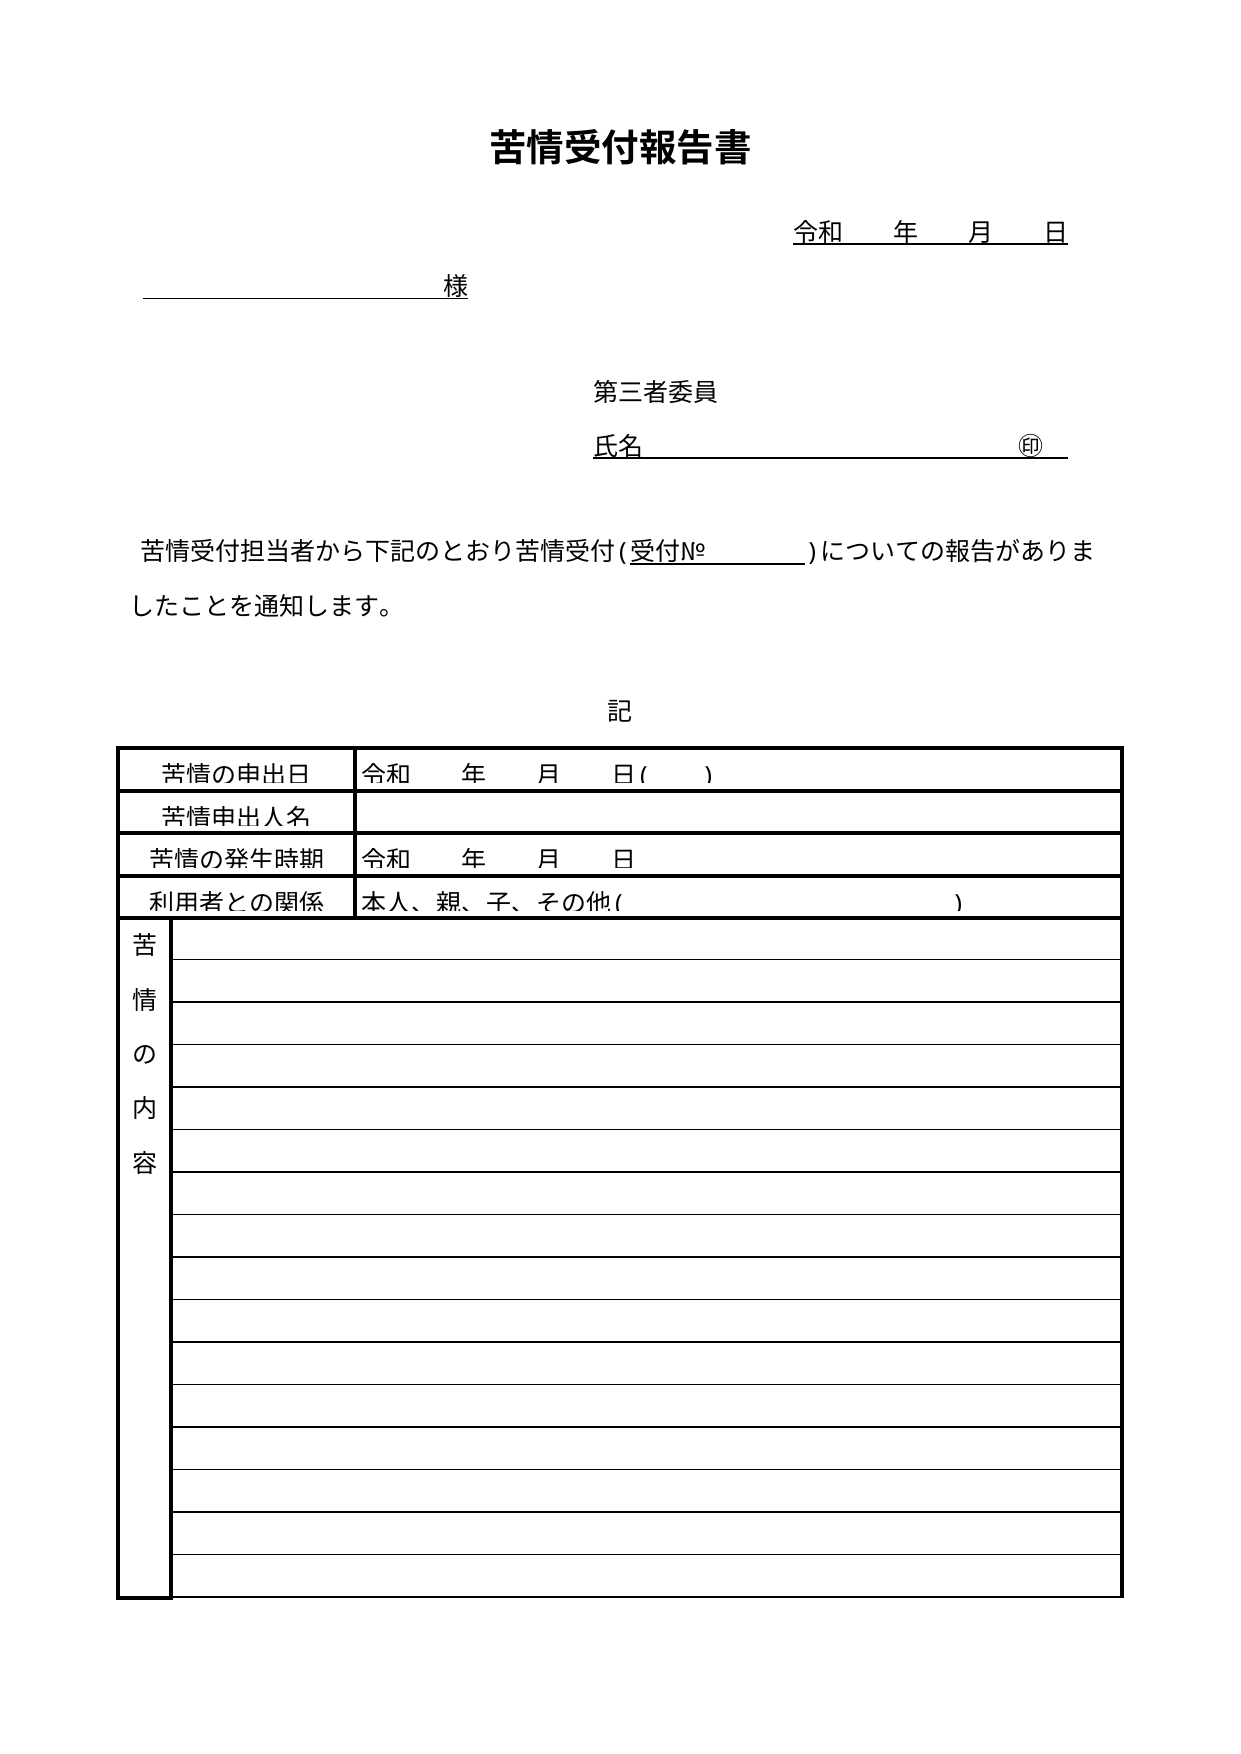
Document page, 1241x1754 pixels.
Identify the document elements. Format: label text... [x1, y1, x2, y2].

title 苦情受付報告書 [118, 118, 1122, 172]
text 第三者委員 [118, 372, 1122, 408]
table_cell [173, 1258, 1120, 1298]
table_cell [173, 1173, 1120, 1213]
table_cell [173, 1088, 1120, 1128]
table_cell 令和 年 月 日 [357, 835, 1120, 873]
table_cell [173, 1513, 1120, 1553]
table_cell 苦情の発生時期 [120, 835, 353, 873]
table_cell 苦情の内容 [120, 920, 169, 1596]
table_cell [173, 1300, 1120, 1341]
table_cell [173, 1045, 1120, 1086]
table_header 令和 年 月 日( ) [357, 750, 1120, 788]
table_cell [173, 920, 1120, 958]
table_header 苦情の申出日 [120, 750, 353, 788]
table_cell [173, 1130, 1120, 1171]
table_cell [173, 1003, 1120, 1043]
table_cell [173, 1428, 1120, 1468]
text 氏名 ㊞ [118, 426, 1122, 463]
table_cell 本人、親、子、その他( ) [357, 878, 1120, 916]
table_cell 苦情申出人名 [120, 793, 353, 831]
text 苦情受付担当者から下記のとおり苦情受付(受付№ )についての報告がありましたことを通知します。 [129, 532, 1111, 622]
table_cell [357, 793, 1120, 831]
table_cell [173, 960, 1120, 1001]
text 記 [118, 692, 1122, 728]
table_cell [173, 1470, 1120, 1511]
table_cell 利用者との関係 [120, 878, 353, 916]
table_cell [173, 1555, 1120, 1596]
table_cell [173, 1343, 1120, 1383]
text 令和 年 月 日 [118, 212, 1122, 248]
text 様 [118, 267, 1122, 303]
table_cell [173, 1385, 1120, 1426]
table_cell [173, 1215, 1120, 1256]
